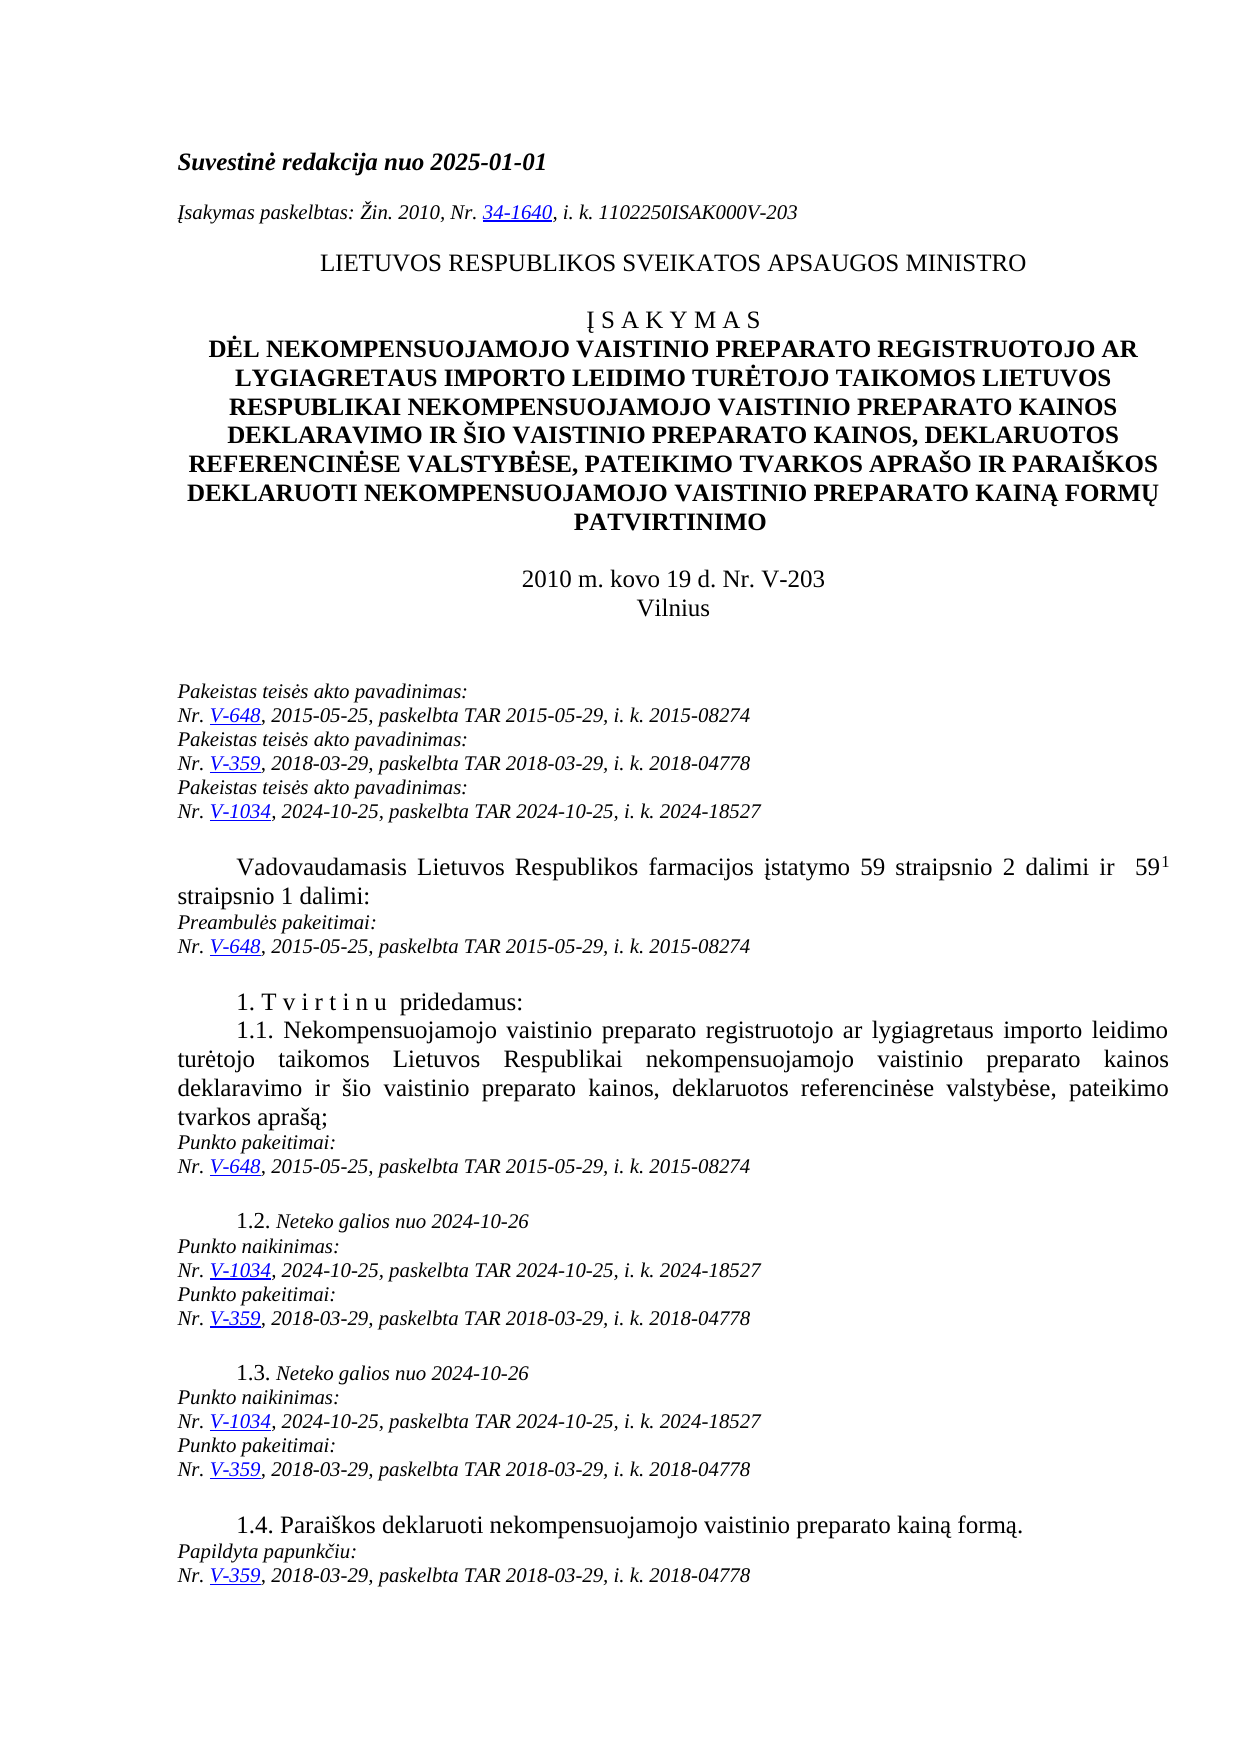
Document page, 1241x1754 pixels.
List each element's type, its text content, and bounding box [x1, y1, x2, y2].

text ĮSAKYMAS [177, 305, 1169, 334]
text Nr. V-1034, 2024-10-25, paskelbta TAR 2024-10-25, i. k. 2024-18527 [177, 799, 1169, 823]
text Punkto naikinimas: [177, 1233, 1169, 1258]
text Nr. V-648, 2015-05-25, paskelbta TAR 2015-05-29, i. k. 2015-08274 [177, 1154, 1169, 1178]
text Nr. V-359, 2018-03-29, paskelbta TAR 2018-03-29, i. k. 2018-04778 [177, 1306, 1169, 1330]
text 1.2. Neteko galios nuo 2024-10-26 [177, 1207, 1169, 1233]
text Pakeistas teisės akto pavadinimas: [177, 775, 1169, 799]
text 2010 m. kovo 19 d. Nr. V-203 [177, 564, 1169, 593]
text Nr. V-648, 2015-05-25, paskelbta TAR 2015-05-29, i. k. 2015-08274 [177, 934, 1169, 958]
text Nr. V-1034, 2024-10-25, paskelbta TAR 2024-10-25, i. k. 2024-18527 [177, 1258, 1169, 1282]
text 1. Tvirtinu pridedamus: [177, 987, 1169, 1015]
text Vadovaudamasis Lietuvos Respublikos farmacijos įstatymo 59 straipsnio 2 dalimi ir 591 straipsnio 1 dalimi: [177, 852, 1169, 910]
text 1.1. Nekompensuojamojo vaistinio preparato registruotojo ar lygiagretaus importo leidimo turėtojo taikomos Lietuvos Respublikai nekompensuojamojo vaistinio preparato kainos deklaravimo ir šio vaistinio preparato kainos, deklaruotos referencinėse valstybėse, pateikimo tvarkos aprašą; [177, 1015, 1169, 1130]
text Nr. V-1034, 2024-10-25, paskelbta TAR 2024-10-25, i. k. 2024-18527 [177, 1409, 1169, 1433]
text Punkto pakeitimai: [177, 1282, 1169, 1306]
text Suvestinė redakcija nuo 2025-01-01 [177, 147, 1169, 176]
text Punkto pakeitimai: [177, 1130, 1169, 1154]
text Įsakymas paskelbtas: Žin. 2010, Nr. 34-1640, i. k. 1102250ISAK000V-203 [177, 200, 1169, 224]
text Nr. V-648, 2015-05-25, paskelbta TAR 2015-05-29, i. k. 2015-08274 [177, 703, 1169, 727]
text Vilnius [177, 593, 1169, 622]
text Nr. V-359, 2018-03-29, paskelbta TAR 2018-03-29, i. k. 2018-04778 [177, 1563, 1169, 1587]
text DĖL NEKOMPENSUOJAMOJO VAISTINIO PREPARATO REGISTRUOTOJO AR LYGIAGRETAUS IMPORTO LEIDIMO TURĖTOJO TAIKOMOS LIETUVOS RESPUBLIKAI NEKOMPENSUOJAMOJO VAISTINIO PREPARATO KAINOS DEKLARAVIMO IR ŠIO VAISTINIO PREPARATO KAINOS, DEKLARUOTOS REFERENCINĖSE VALSTYBĖSE, PATEIKIMO TVARKOS APRAŠO IR PARAIŠKOS DEKLARUOTI NEKOMPENSUOJAMOJO VAISTINIO PREPARATO KAINĄ FORMŲ PATVIRTINIMO [177, 334, 1169, 535]
text Papildyta papunkčiu: [177, 1539, 1169, 1563]
text Pakeistas teisės akto pavadinimas: [177, 727, 1169, 751]
text Nr. V-359, 2018-03-29, paskelbta TAR 2018-03-29, i. k. 2018-04778 [177, 1457, 1169, 1481]
text Pakeistas teisės akto pavadinimas: [177, 679, 1169, 703]
text Punkto pakeitimai: [177, 1433, 1169, 1457]
text 1.4. Paraiškos deklaruoti nekompensuojamojo vaistinio preparato kainą formą. [177, 1510, 1169, 1539]
text 1.3. Neteko galios nuo 2024-10-26 [177, 1358, 1169, 1385]
text LIETUVOS RESPUBLIKOS SVEIKATOS APSAUGOS MINISTRO [177, 248, 1169, 277]
text Nr. V-359, 2018-03-29, paskelbta TAR 2018-03-29, i. k. 2018-04778 [177, 751, 1169, 775]
text Punkto naikinimas: [177, 1385, 1169, 1409]
text Preambulės pakeitimai: [177, 910, 1169, 934]
